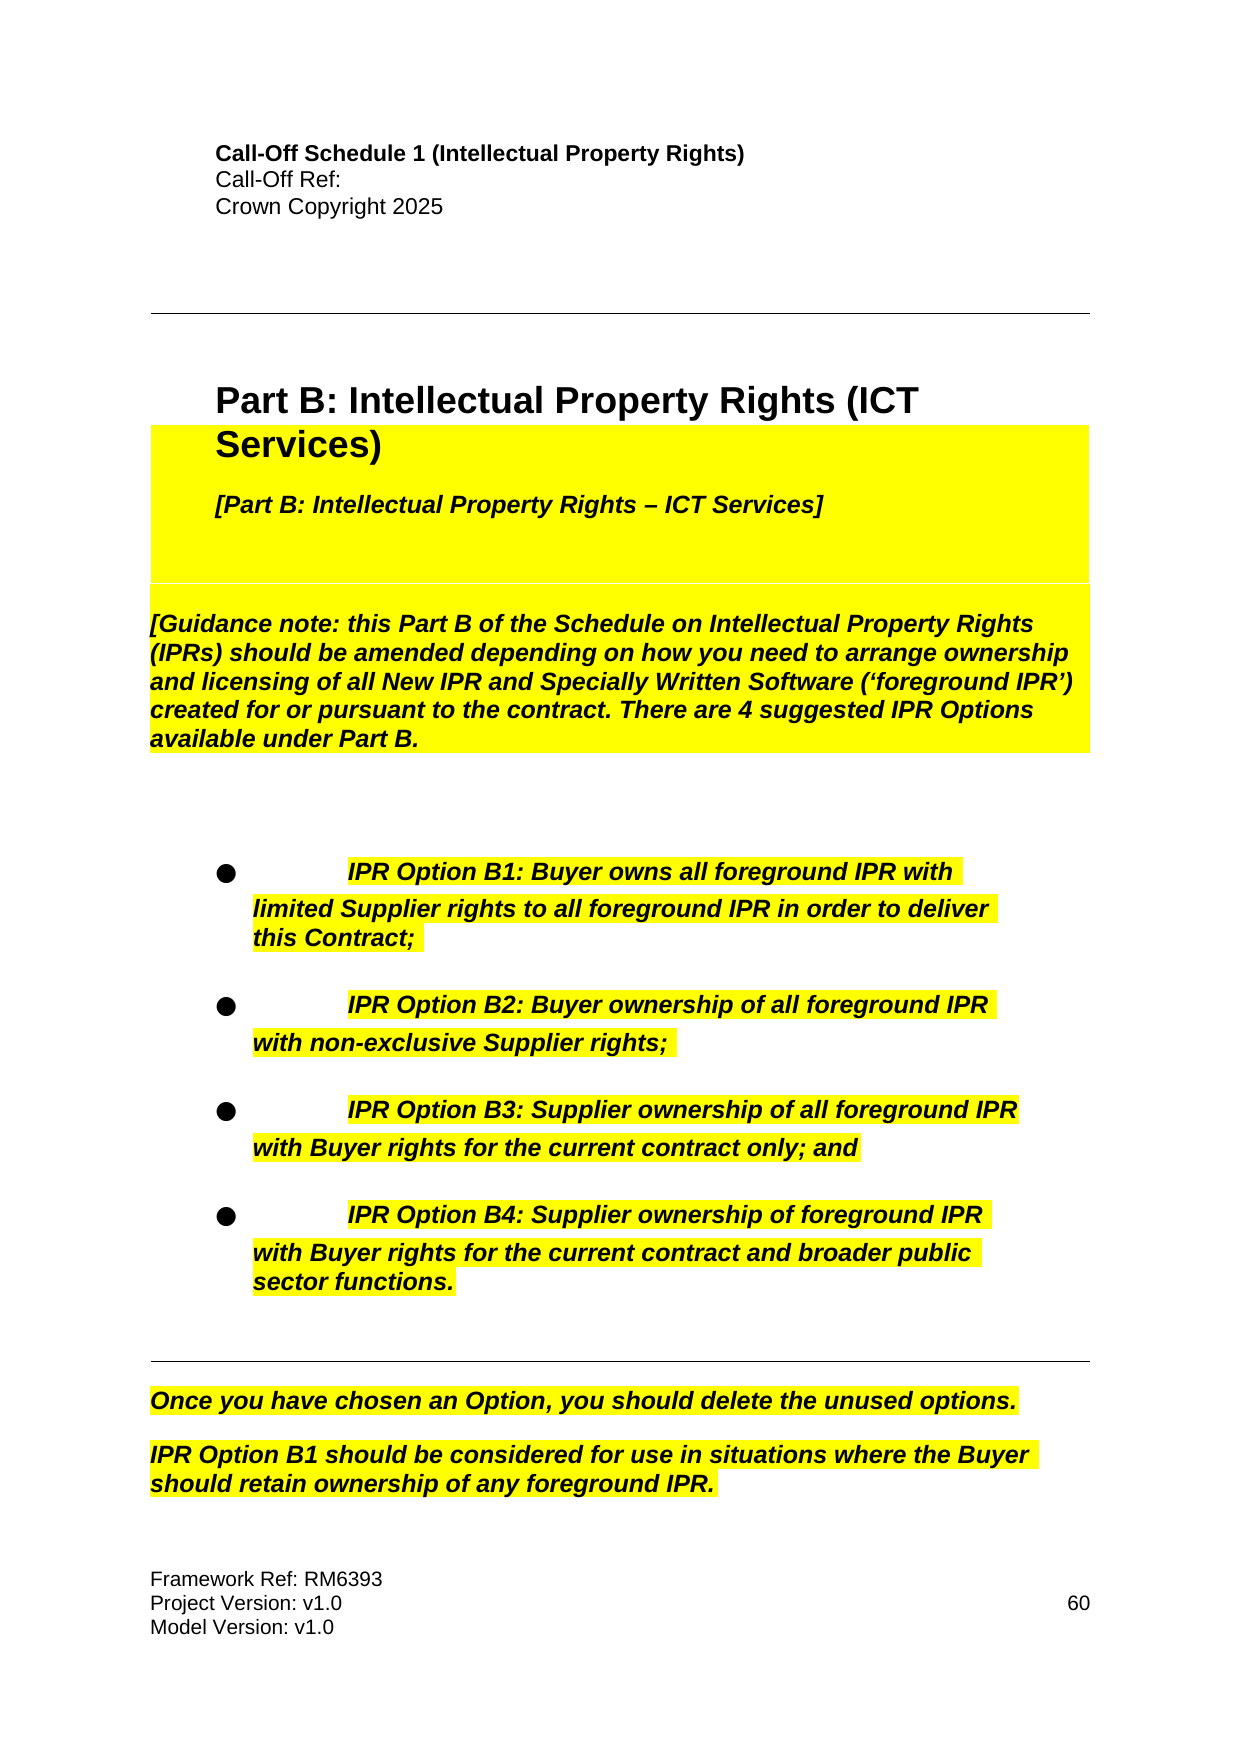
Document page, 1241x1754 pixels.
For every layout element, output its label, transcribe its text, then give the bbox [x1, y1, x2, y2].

subtitle Part B: Intellectual Property Rights (ICT Services) [151, 315, 1089, 425]
text Once you have chosen an Option, you should delete the unused options. [150, 1386, 1090, 1415]
list IPR Option B4: Supplier ownership of foreground IPR with Buyer rights for the current contract and broader public sector functions. [151, 1122, 1089, 1360]
text [Part B: Intellectual Property Rights – ICT Services] [151, 425, 1089, 583]
list IPR Option B1: Buyer owns all foreground IPR with limited Supplier rights to all foreground IPR in order to deliver this Contract; [151, 779, 1089, 912]
list IPR Option B2: Buyer ownership of all foreground IPR with non-exclusive Supplier rights; [151, 912, 1089, 1017]
list IPR Option B3: Supplier ownership of all foreground IPR with Buyer rights for the current contract only; and [151, 1017, 1089, 1122]
text IPR Option B1 should be considered for use in situations where the Buyer should retain ownership of any foreground IPR. [150, 1440, 1090, 1497]
text [Guidance note: this Part B of the Schedule on Intellectual Property Rights (IPRs) should be amended depending on how you need to arrange ownership and licensing of all New IPR and Specially Written Software (‘foreground IPR’) created for or pursuant to the contract. There are 4 suggested IPR Options available under Part B. [150, 609, 1090, 753]
